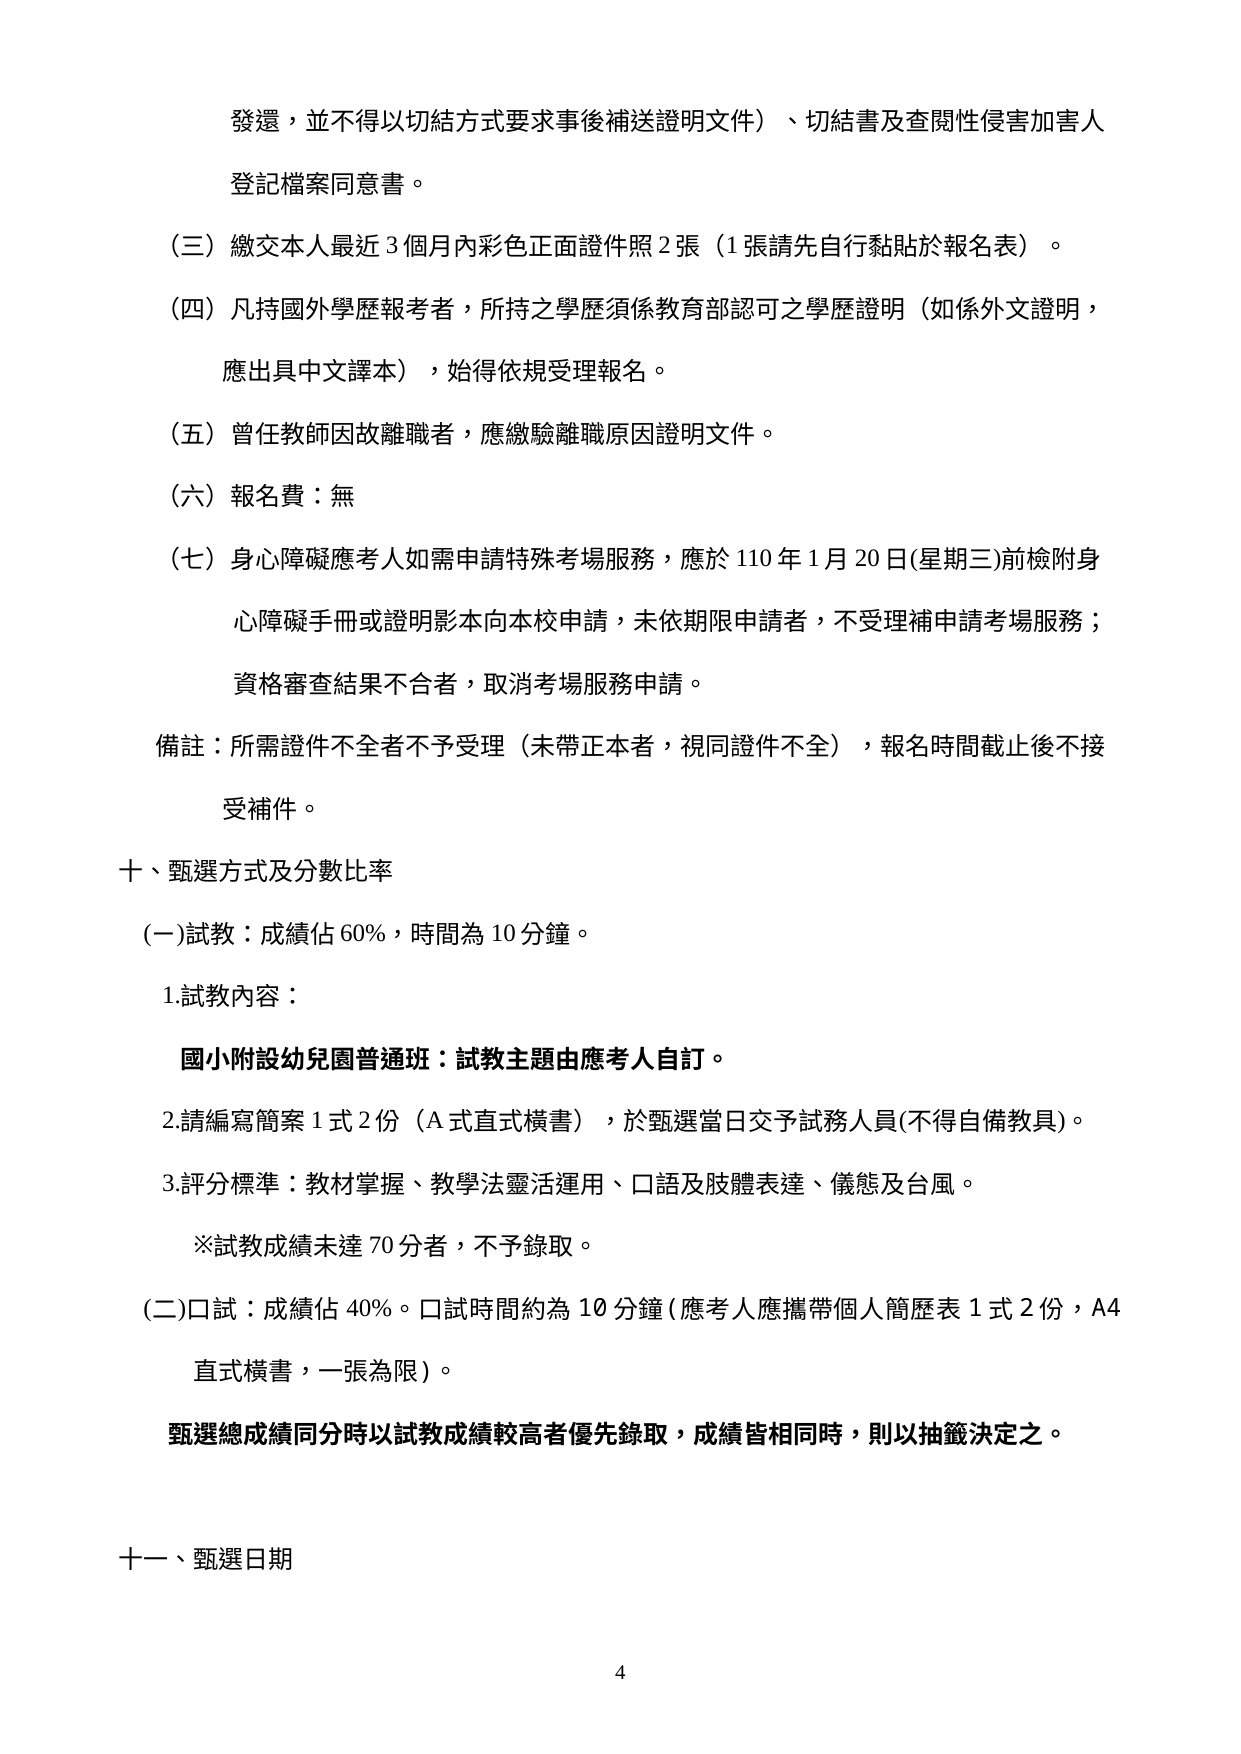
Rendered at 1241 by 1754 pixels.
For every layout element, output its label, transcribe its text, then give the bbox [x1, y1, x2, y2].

text (二)口試：成績佔40%。口試時間約為10分鐘(應考人應攜帶個人簡歷表1式2份，A4直式橫書，一張為限)。 [143, 1266, 1122, 1391]
text 3.評分標準：教材掌握、教學法靈活運用、口語及肢體表達、儀態及台風。 [118, 1141, 1122, 1203]
text ※試教成績未達70分者，不予錄取。 [193, 1203, 1122, 1266]
text （五）曾任教師因故離職者，應繳驗離職原因證明文件。 [156, 391, 1122, 453]
text （三）繳交本人最近3個月內彩色正面證件照2張（1張請先自行黏貼於報名表）。 [156, 203, 1122, 266]
text （七）身心障礙應考人如需申請特殊考場服務，應於110年1月20日(星期三)前檢附身心障礙手冊或證明影本向本校申請，未依期限申請者，不受理補申請考場服務；資格審查結果不合者，取消考場服務申請。 [155, 516, 1122, 703]
text 發還，並不得以切結方式要求事後補送證明文件）、切結書及查閱性侵害加害人登記檔案同意書。 [156, 78, 1122, 203]
text (ㄧ)試教：成績佔60%，時間為10分鐘。 [118, 891, 1122, 953]
text 2.請編寫簡案1式2份（A式直式橫書），於甄選當日交予試務人員(不得自備教具)。 [118, 1078, 1122, 1141]
text 十一、甄選日期 [118, 1516, 1122, 1578]
text （六）報名費：無 [156, 453, 1122, 516]
text （四）凡持國外學歷報考者，所持之學歷須係教育部認可之學歷證明（如係外文證明，應出具中文譯本），始得依規受理報名。 [156, 266, 1122, 391]
text 甄選總成績同分時以試教成績較高者優先錄取，成績皆相同時，則以抽籤決定之。 [168, 1391, 1122, 1453]
text 十、甄選方式及分數比率 [118, 828, 1122, 891]
text 國小附設幼兒園普通班：試教主題由應考人自訂。 [118, 1016, 1122, 1078]
text 備註：所需證件不全者不予受理（未帶正本者，視同證件不全），報名時間截止後不接受補件。 [156, 703, 1122, 828]
text 1.試教內容： [118, 953, 1122, 1016]
